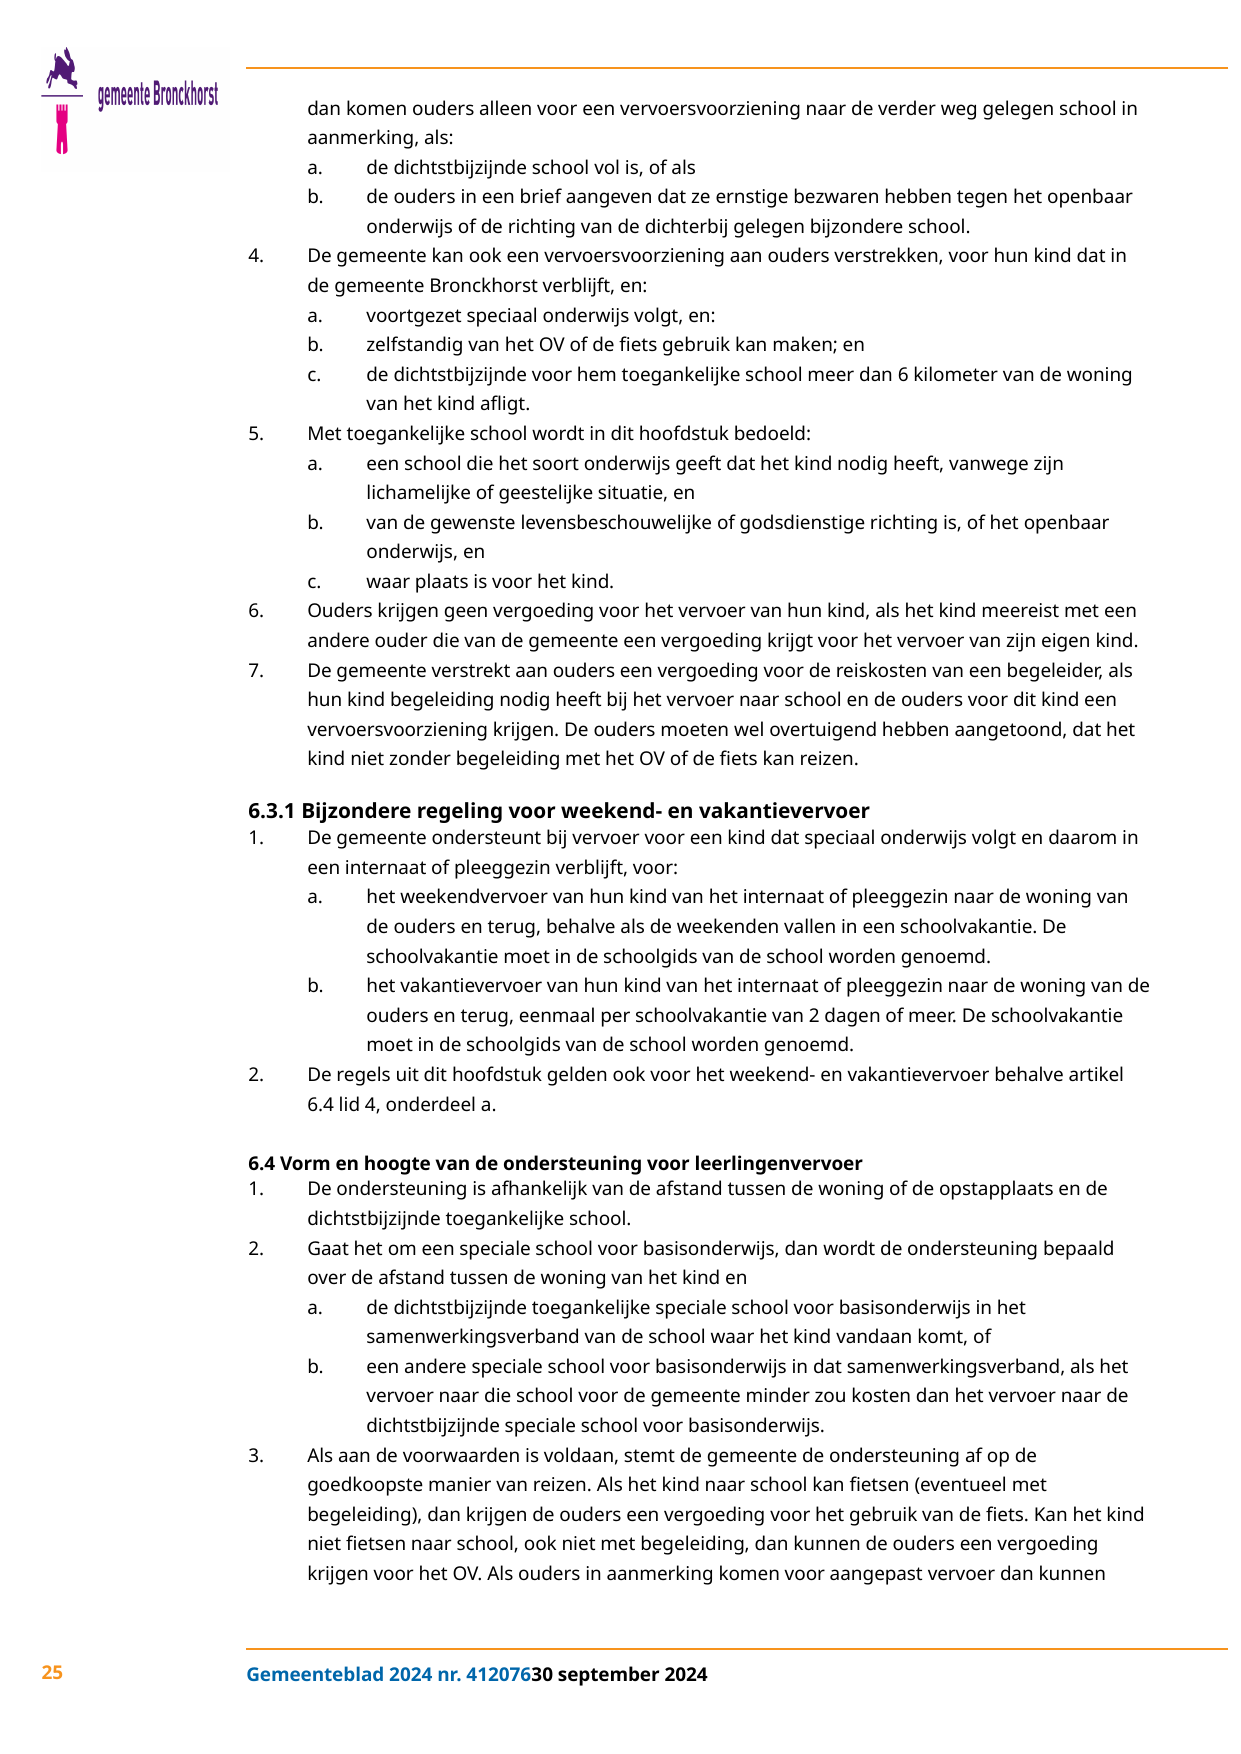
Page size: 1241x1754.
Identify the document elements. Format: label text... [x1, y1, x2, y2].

list de dichtstbijzijnde school vol is, of als [307, 154, 1152, 180]
list Als aan de voorwaarden is voldaan, stemt de gemeente de ondersteuning af op de goedkoopste manier van reizen. Als het kind naar school kan fietsen (eventueel met begeleiding), dan krijgen de ouders een vergoeding voor het gebruik van de fiets. Kan het kind niet fietsen naar school, ook niet met begeleiding, dan kunnen de ouders een vergoeding krijgen voor het OV. Als ouders in aanmerking komen voor aangepast vervoer dan kunnen [248, 1442, 1152, 1586]
list het vakantievervoer van hun kind van het internaat of pleeggezin naar de woning van de ouders en terug, eenmaal per schoolvakantie van 2 dagen of meer. De schoolvakantie moet in de schoolgids van de school worden genoemd. [307, 972, 1152, 1057]
list dan komen ouders alleen voor een vervoersvoorziening naar de verder weg gelegen school in aanmerking, als: [248, 95, 1152, 150]
list Ouders krijgen geen vergoeding voor het vervoer van hun kind, als het kind meereist met een andere ouder die van de gemeente een vergoeding krijgt voor het vervoer van zijn eigen kind. [248, 598, 1152, 653]
list de dichtstbijzijnde voor hem toegankelijke school meer dan 6 kilometer van de woning van het kind afligt. [307, 361, 1152, 416]
list van de gewenste levensbeschouwelijke of godsdienstige richting is, of het openbaar onderwijs, en [307, 509, 1152, 564]
list een school die het soort onderwijs geeft dat het kind nodig heeft, vanwege zijn lichamelijke of geestelijke situatie, en [307, 450, 1152, 505]
list Gaat het om een speciale school voor basisonderwijs, dan wordt de ondersteuning bepaald over de afstand tussen de woning van het kind en [248, 1235, 1152, 1290]
list waar plaats is voor het kind. [307, 568, 1152, 594]
list De regels uit dit hoofdstuk gelden ook voor het weekend- en vakantievervoer behalve artikel 6.4 lid 4, onderdeel a. [248, 1061, 1152, 1116]
list het weekendvervoer van hun kind van het internaat of pleeggezin naar de woning van de ouders en terug, behalve als de weekenden vallen in een schoolvakantie. De schoolvakantie moet in de schoolgids van de school worden genoemd. [307, 884, 1152, 968]
list de ouders in een brief aangeven dat ze ernstige bezwaren hebben tegen het openbaar onderwijs of de richting van de dichterbij gelegen bijzondere school. [307, 183, 1152, 239]
picture [41, 47, 231, 172]
list zelfstandig van het OV of de fiets gebruik kan maken; en [307, 331, 1152, 357]
text 6.3.1 Bijzondere regeling voor weekend- en vakantievervoer [248, 796, 1152, 824]
list een andere speciale school voor basisonderwijs in dat samenwerkingsverband, als het vervoer naar die school voor de gemeente minder zou kosten dan het vervoer naar de dichtstbijzijnde speciale school voor basisonderwijs. [307, 1353, 1152, 1438]
text 6.4 Vorm en hoogte van de ondersteuning voor leerlingenvervoer [248, 1150, 1152, 1176]
list De gemeente kan ook een vervoersvoorziening aan ouders verstrekken, voor hun kind dat in de gemeente Bronckhorst verblijft, en: [248, 243, 1152, 298]
list De gemeente ondersteunt bij vervoer voor een kind dat speciaal onderwijs volgt en daarom in een internaat of pleeggezin verblijft, voor: [248, 824, 1152, 880]
list Met toegankelijke school wordt in dit hoofdstuk bedoeld: [248, 420, 1152, 446]
list De ondersteuning is afhankelijk van de afstand tussen de woning of de opstapplaats en de dichtstbijzijnde toegankelijke school. [248, 1176, 1152, 1231]
list de dichtstbijzijnde toegankelijke speciale school voor basisonderwijs in het samenwerkingsverband van de school waar het kind vandaan komt, of [307, 1294, 1152, 1349]
list voortgezet speciaal onderwijs volgt, en: [307, 302, 1152, 328]
list De gemeente verstrekt aan ouders een vergoeding voor de reiskosten van een begeleider, als hun kind begeleiding nodig heeft bij het vervoer naar school en de ouders voor dit kind een vervoersvoorziening krijgen. De ouders moeten wel overtuigend hebben aangetoond, dat het kind niet zonder begeleiding met het OV of de fiets kan reizen. [248, 657, 1152, 771]
